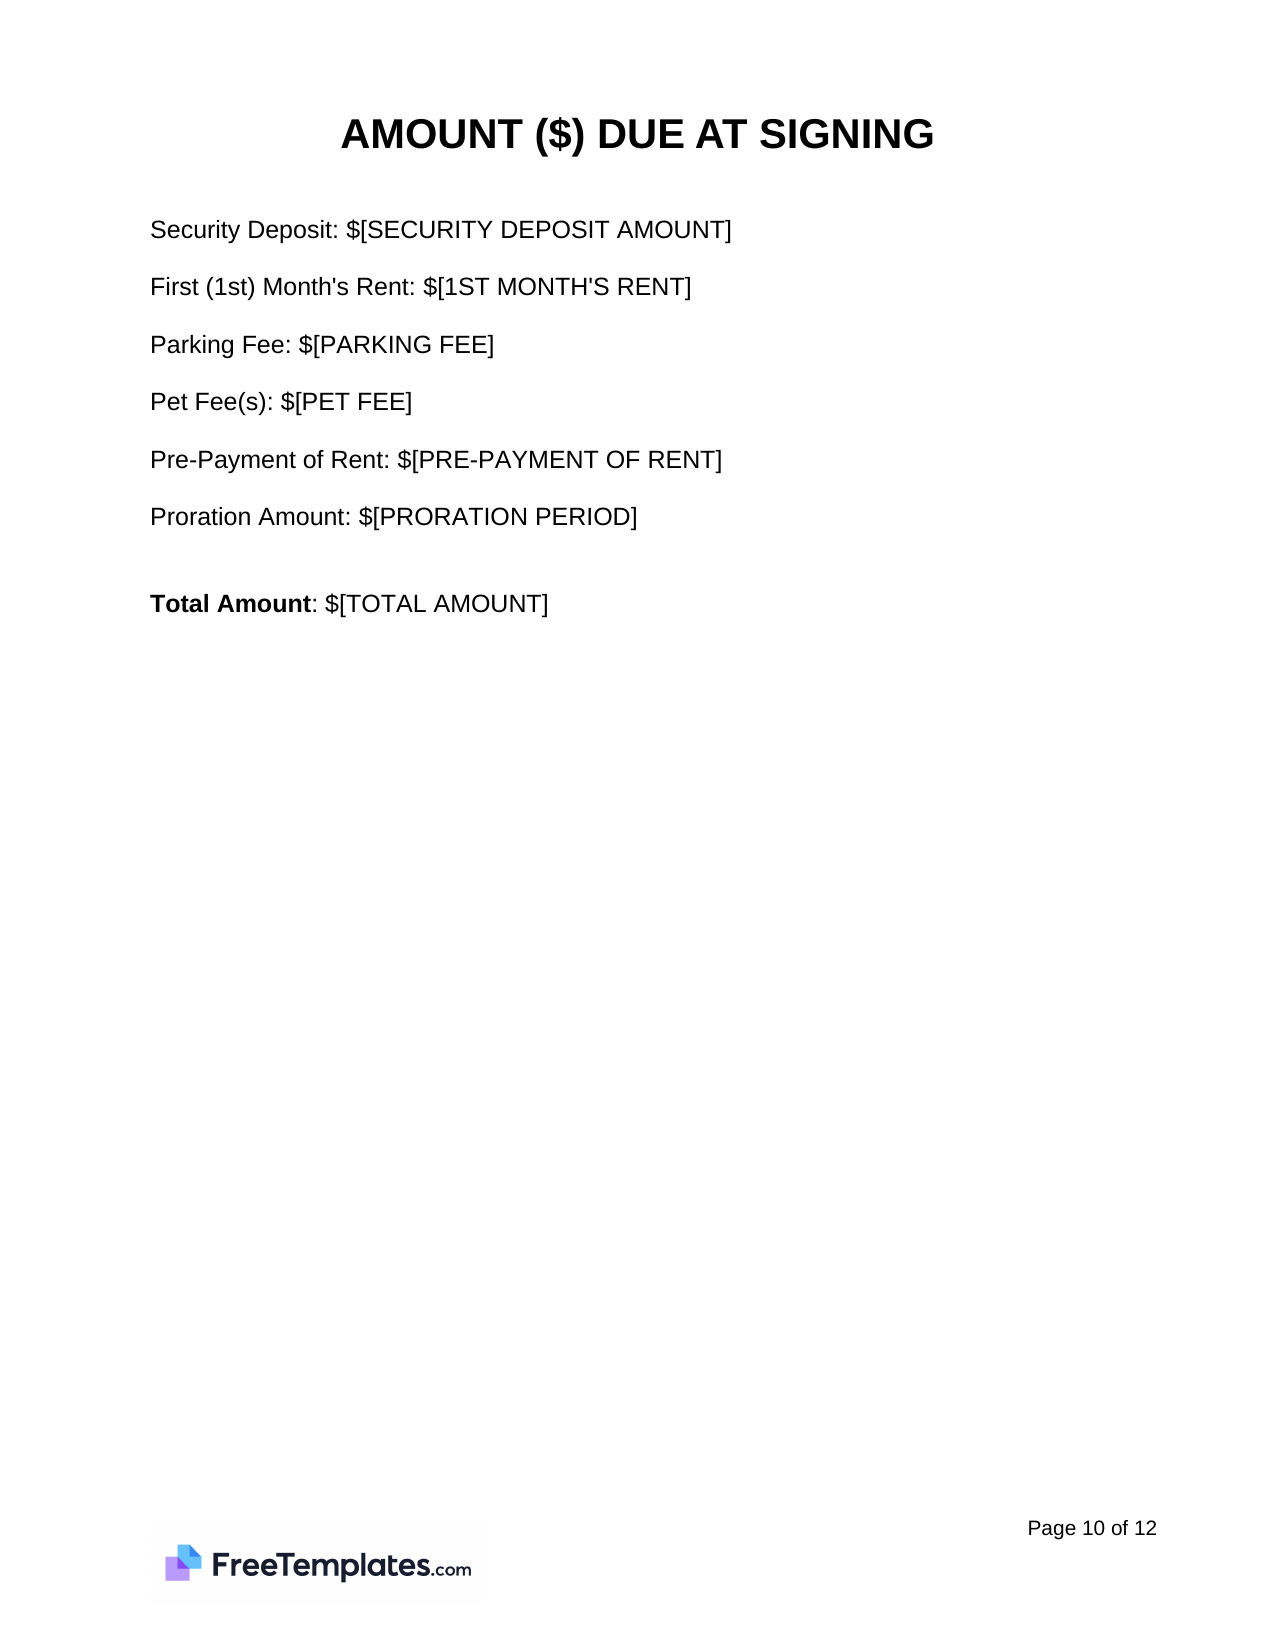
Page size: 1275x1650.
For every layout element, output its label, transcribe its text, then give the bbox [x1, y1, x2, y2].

text Parking Fee: $[PARKING FEE] [150, 330, 1125, 358]
text First (1st) Month's Rent: $[1ST MONTH'S RENT] [150, 272, 1125, 301]
text AMOUNT ($) DUE AT SIGNING [150, 109, 1125, 157]
text Pre-Payment of Rent: $[PRE-PAYMENT OF RENT] [150, 445, 1125, 473]
text Proration Amount: $[PRORATION PERIOD] [150, 502, 1125, 531]
text Pet Fee(s): $[PET FEE] [150, 387, 1125, 416]
text Total Amount: $[TOTAL AMOUNT] [150, 588, 1125, 617]
text Security Deposit: $[SECURITY DEPOSIT AMOUNT] [150, 215, 1125, 243]
